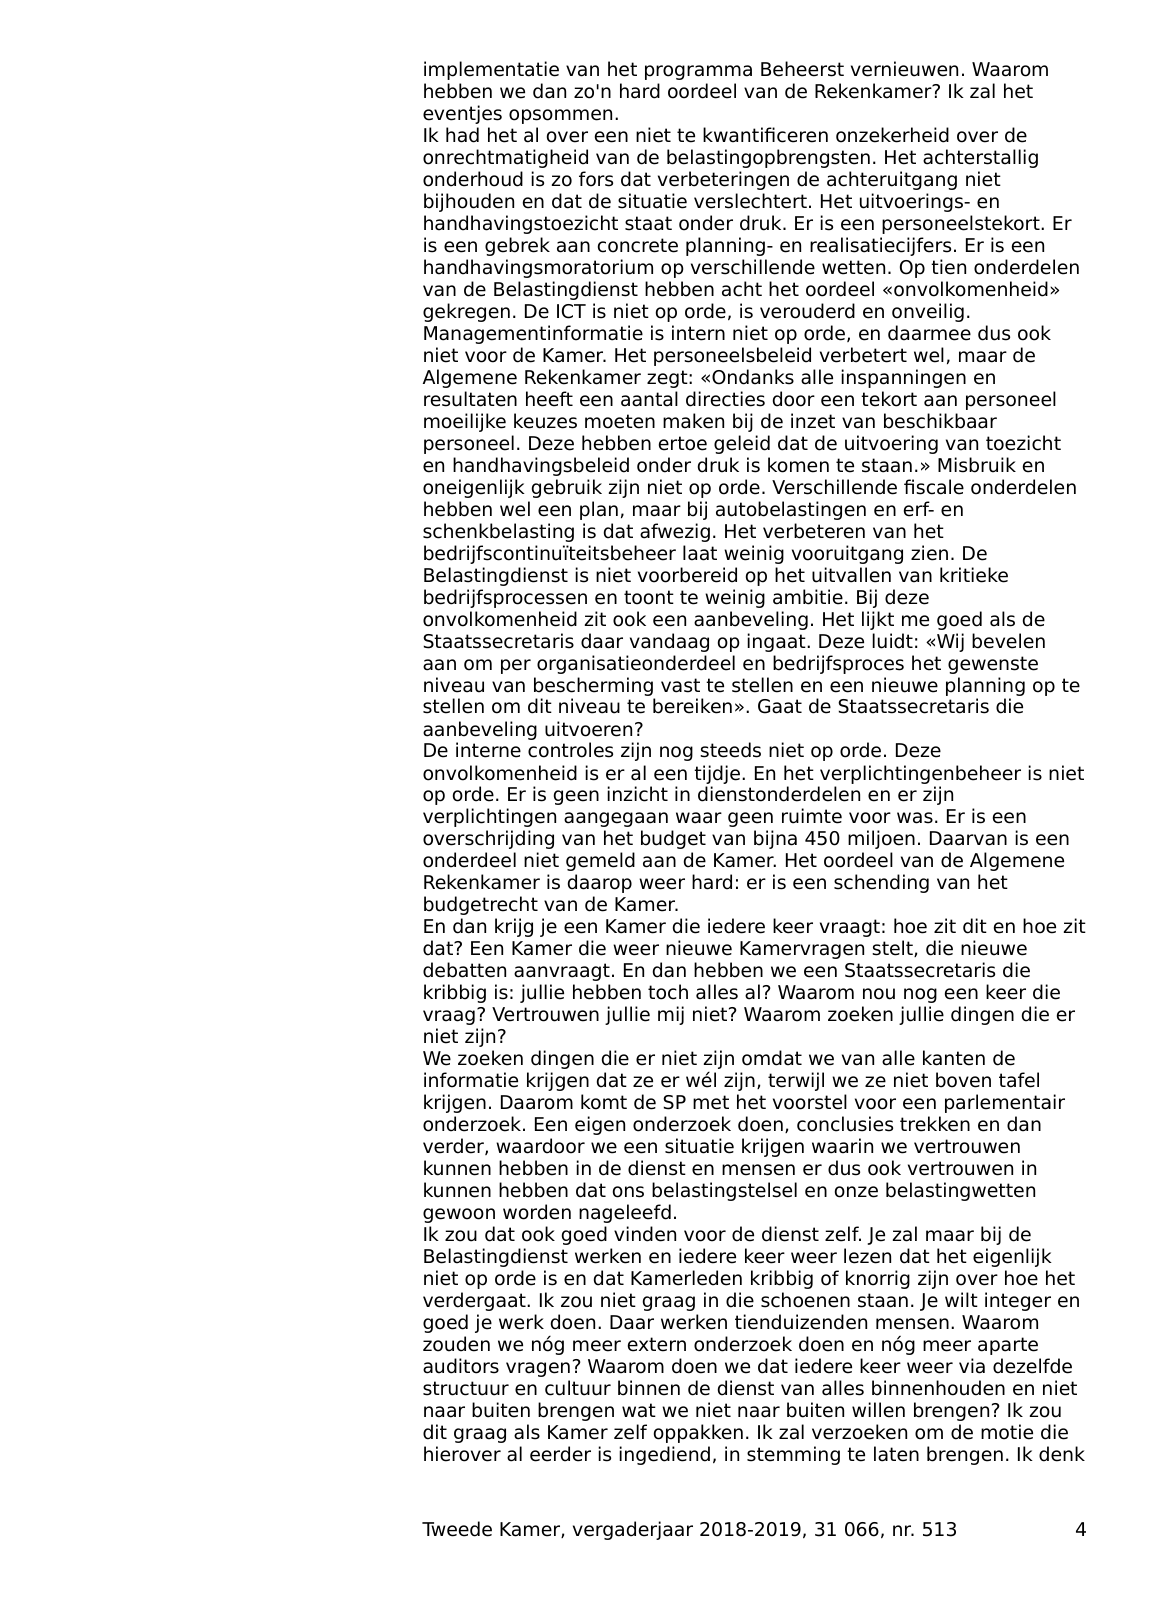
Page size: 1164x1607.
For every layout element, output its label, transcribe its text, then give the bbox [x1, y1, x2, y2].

text implementatie van het programma Beheerst vernieuwen. Waarom hebben we dan zo'n hard oordeel van de Rekenkamer? Ik zal het eventjes opsommen. [422, 59, 1087, 125]
text We zoeken dingen die er niet zijn omdat we van alle kanten de informatie krijgen dat ze er wél zijn, terwijl we ze niet boven tafel krijgen. Daarom komt de SP met het voorstel voor een parlementair onderzoek. Een eigen onderzoek doen, conclusies trekken en dan verder, waardoor we een situatie krijgen waarin we vertrouwen kunnen hebben in de dienst en mensen er dus ook vertrouwen in kunnen hebben dat ons belastingstelsel en onze belastingwetten gewoon worden nageleefd. [422, 1048, 1087, 1224]
text En dan krijg je een Kamer die iedere keer vraagt: hoe zit dit en hoe zit dat? Een Kamer die weer nieuwe Kamervragen stelt, die nieuwe debatten aanvraagt. En dan hebben we een Staatssecretaris die kribbig is: jullie hebben toch alles al? Waarom nou nog een keer die vraag? Vertrouwen jullie mij niet? Waarom zoeken jullie dingen die er niet zijn? [422, 916, 1087, 1048]
text Ik zou dat ook goed vinden voor de dienst zelf. Je zal maar bij de Belastingdienst werken en iedere keer weer lezen dat het eigenlijk niet op orde is en dat Kamerleden kribbig of knorrig zijn over hoe het verdergaat. Ik zou niet graag in die schoenen staan. Je wilt integer en goed je werk doen. Daar werken tienduizenden mensen. Waarom zouden we nóg meer extern onderzoek doen en nóg meer aparte auditors vragen? Waarom doen we dat iedere keer weer via dezelfde structuur en cultuur binnen de dienst van alles binnenhouden en niet naar buiten brengen wat we niet naar buiten willen brengen? Ik zou dit graag als Kamer zelf oppakken. Ik zal verzoeken om de motie die hierover al eerder is ingediend, in stemming te laten brengen. Ik denk [422, 1224, 1087, 1466]
text Ik had het al over een niet te kwantificeren onzekerheid over de onrechtmatigheid van de belastingopbrengsten. Het achterstallig onderhoud is zo fors dat verbeteringen de achteruitgang niet bijhouden en dat de situatie verslechtert. Het uitvoerings- en handhavingstoezicht staat onder druk. Er is een personeelstekort. Er is een gebrek aan concrete planning- en realisatiecijfers. Er is een handhavingsmoratorium op verschillende wetten. Op tien onderdelen van de Belastingdienst hebben acht het oordeel «onvolkomenheid» gekregen. De ICT is niet op orde, is verouderd en onveilig. Managementinformatie is intern niet op orde, en daarmee dus ook niet voor de Kamer. Het personeelsbeleid verbetert wel, maar de Algemene Rekenkamer zegt: «Ondanks alle inspanningen en resultaten heeft een aantal directies door een tekort aan personeel moeilijke keuzes moeten maken bij de inzet van beschikbaar personeel. Deze hebben ertoe geleid dat de uitvoering van toezicht en handhavingsbeleid onder druk is komen te staan.» Misbruik en oneigenlijk gebruik zijn niet op orde. Verschillende fiscale onderdelen hebben wel een plan, maar bij autobelastingen en erf- en schenkbelasting is dat afwezig. Het verbeteren van het bedrijfscontinuïteitsbeheer laat weinig vooruitgang zien. De Belastingdienst is niet voorbereid op het uitvallen van kritieke bedrijfsprocessen en toont te weinig ambitie. Bij deze onvolkomenheid zit ook een aanbeveling. Het lijkt me goed als de Staatssecretaris daar vandaag op ingaat. Deze luidt: «Wij bevelen aan om per organisatieonderdeel en bedrijfsproces het gewenste niveau van bescherming vast te stellen en een nieuwe planning op te stellen om dit niveau te bereiken». Gaat de Staatssecretaris die aanbeveling uitvoeren? [422, 125, 1087, 740]
text De interne controles zijn nog steeds niet op orde. Deze onvolkomenheid is er al een tijdje. En het verplichtingenbeheer is niet op orde. Er is geen inzicht in dienstonderdelen en er zijn verplichtingen aangegaan waar geen ruimte voor was. Er is een overschrijding van het budget van bijna 450 miljoen. Daarvan is een onderdeel niet gemeld aan de Kamer. Het oordeel van de Algemene Rekenkamer is daarop weer hard: er is een schending van het budgetrecht van de Kamer. [422, 740, 1087, 916]
